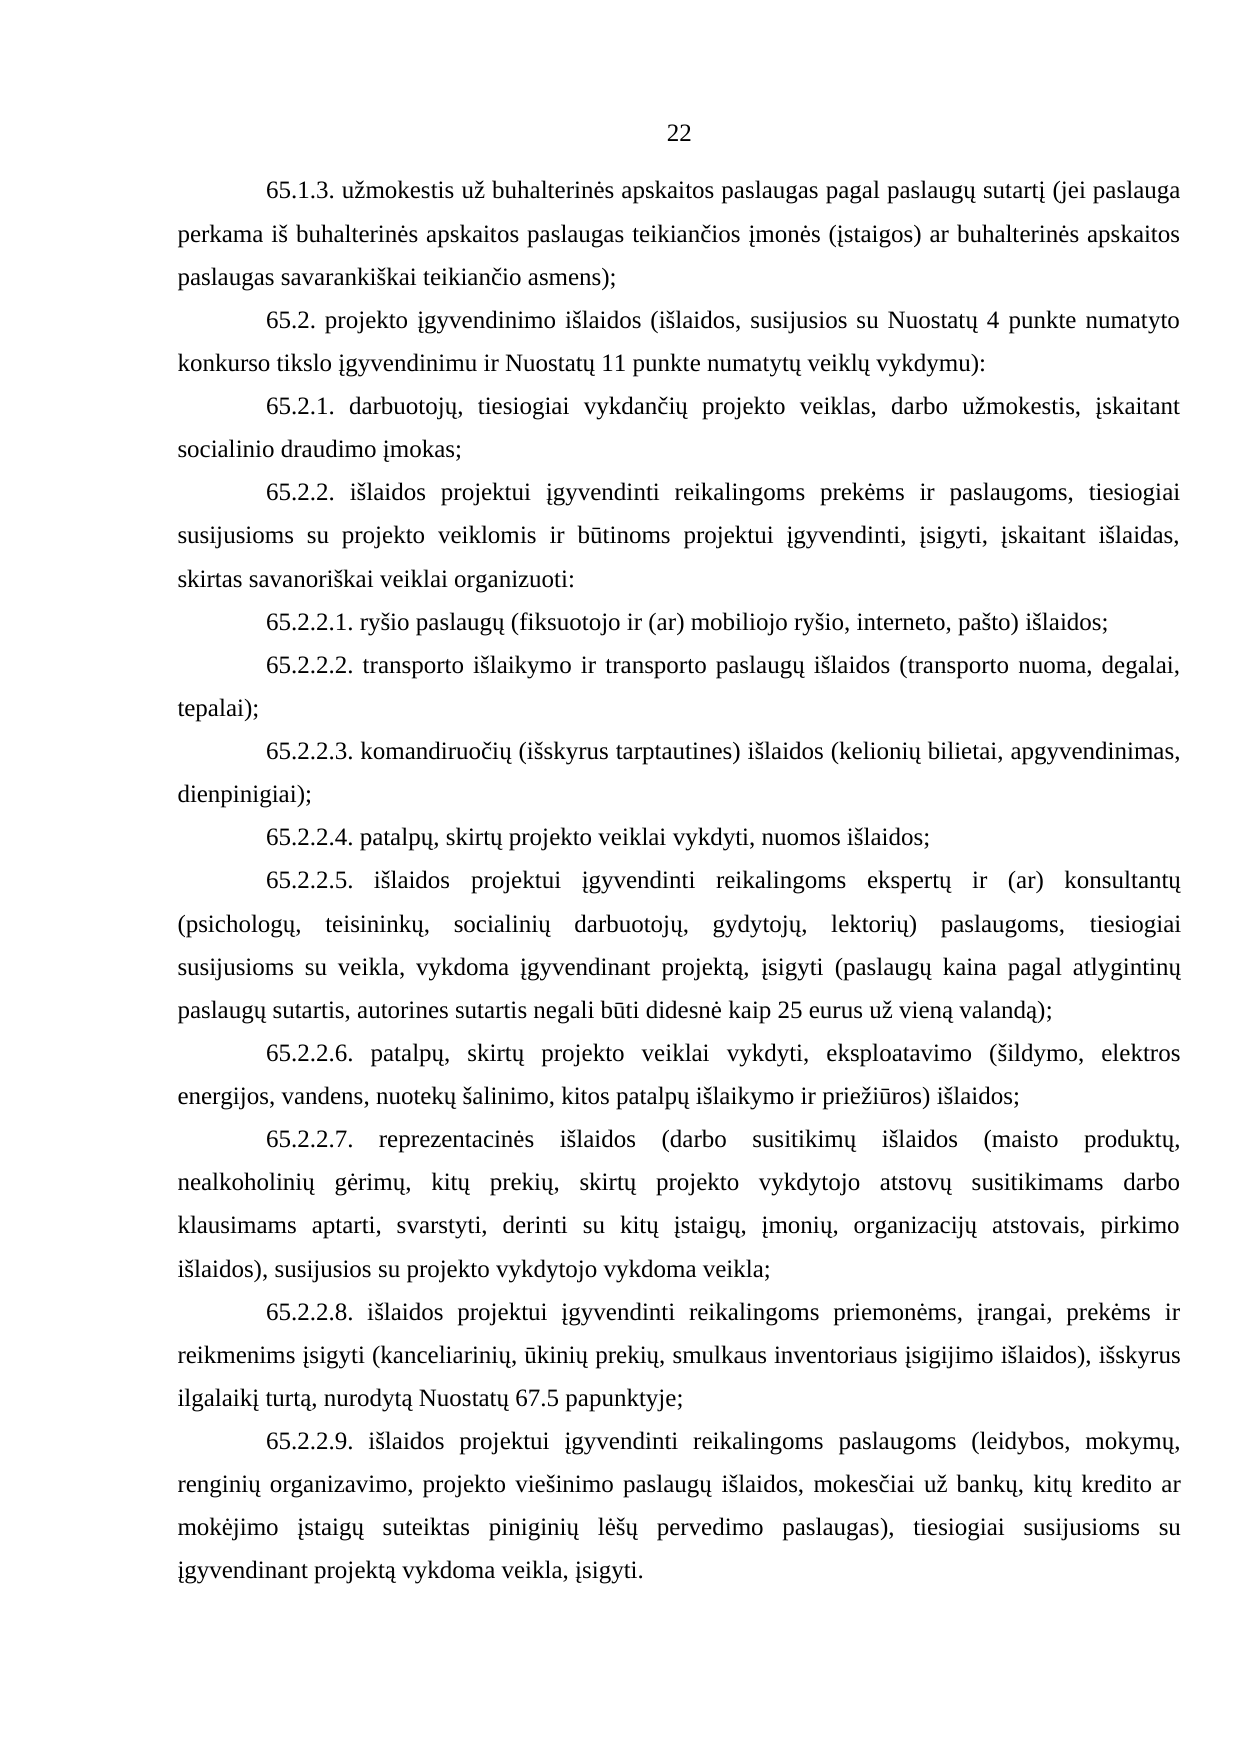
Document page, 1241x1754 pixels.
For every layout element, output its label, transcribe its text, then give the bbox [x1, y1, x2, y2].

text 65.2.2.5. išlaidos projektui įgyvendinti reikalingoms ekspertų ir (ar) konsultantų (psichologų, teisininkų, socialinių darbuotojų, gydytojų, lektorių) paslaugoms, tiesiogiai susijusioms su veikla, vykdoma įgyvendinant projektą, įsigyti (paslaugų kaina pagal atlygintinų paslaugų sutartis, autorines sutartis negali būti didesnė kaip 25 eurus už vieną valandą); [177, 866, 1181, 1024]
text 65.2.2.8. išlaidos projektui įgyvendinti reikalingoms priemonėms, įrangai, prekėms ir reikmenims įsigyti (kanceliarinių, ūkinių prekių, smulkaus inventoriaus įsigijimo išlaidos), išskyrus ilgalaikį turtą, nurodytą Nuostatų 67.5 papunktyje; [177, 1297, 1181, 1412]
text 65.2.2.6. patalpų, skirtų projekto veiklai vykdyti, eksploatavimo (šildymo, elektros energijos, vandens, nuotekų šalinimo, kitos patalpų išlaikymo ir priežiūros) išlaidos; [177, 1038, 1181, 1110]
text 65.2.2.9. išlaidos projektui įgyvendinti reikalingoms paslaugoms (leidybos, mokymų, renginių organizavimo, projekto viešinimo paslaugų išlaidos, mokesčiai už bankų, kitų kredito ar mokėjimo įstaigų suteiktas piniginių lėšų pervedimo paslaugas), tiesiogiai susijusioms su įgyvendinant projektą vykdoma veikla, įsigyti. [177, 1426, 1181, 1584]
text 65.2.1. darbuotojų, tiesiogiai vykdančių projekto veiklas, darbo užmokestis, įskaitant socialinio draudimo įmokas; [177, 391, 1181, 463]
text 65.2.2.1. ryšio paslaugų (fiksuotojo ir (ar) mobiliojo ryšio, interneto, pašto) išlaidos; [177, 607, 1181, 636]
text 65.2.2.4. patalpų, skirtų projekto veiklai vykdyti, nuomos išlaidos; [177, 822, 1181, 851]
text 65.2.2.7. reprezentacinės išlaidos (darbo susitikimų išlaidos (maisto produktų, nealkoholinių gėrimų, kitų prekių, skirtų projekto vykdytojo atstovų susitikimams darbo klausimams aptarti, svarstyti, derinti su kitų įstaigų, įmonių, organizacijų atstovais, pirkimo išlaidos), susijusios su projekto vykdytojo vykdoma veikla; [177, 1124, 1181, 1282]
text 65.2. projekto įgyvendinimo išlaidos (išlaidos, susijusios su Nuostatų 4 punkte numatyto konkurso tikslo įgyvendinimu ir Nuostatų 11 punkte numatytų veiklų vykdymu): [177, 305, 1181, 377]
text 65.2.2. išlaidos projektui įgyvendinti reikalingoms prekėms ir paslaugoms, tiesiogiai susijusioms su projekto veiklomis ir būtinoms projektui įgyvendinti, įsigyti, įskaitant išlaidas, skirtas savanoriškai veiklai organizuoti: [177, 477, 1181, 592]
text 65.2.2.3. komandiruočių (išskyrus tarptautines) išlaidos (kelionių bilietai, apgyvendinimas, dienpinigiai); [177, 736, 1181, 808]
text 65.2.2.2. transporto išlaikymo ir transporto paslaugų išlaidos (transporto nuoma, degalai, tepalai); [177, 650, 1181, 722]
text 65.1.3. užmokestis už buhalterinės apskaitos paslaugas pagal paslaugų sutartį (jei paslauga perkama iš buhalterinės apskaitos paslaugas teikiančios įmonės (įstaigos) ar buhalterinės apskaitos paslaugas savarankiškai teikiančio asmens); [177, 176, 1181, 291]
